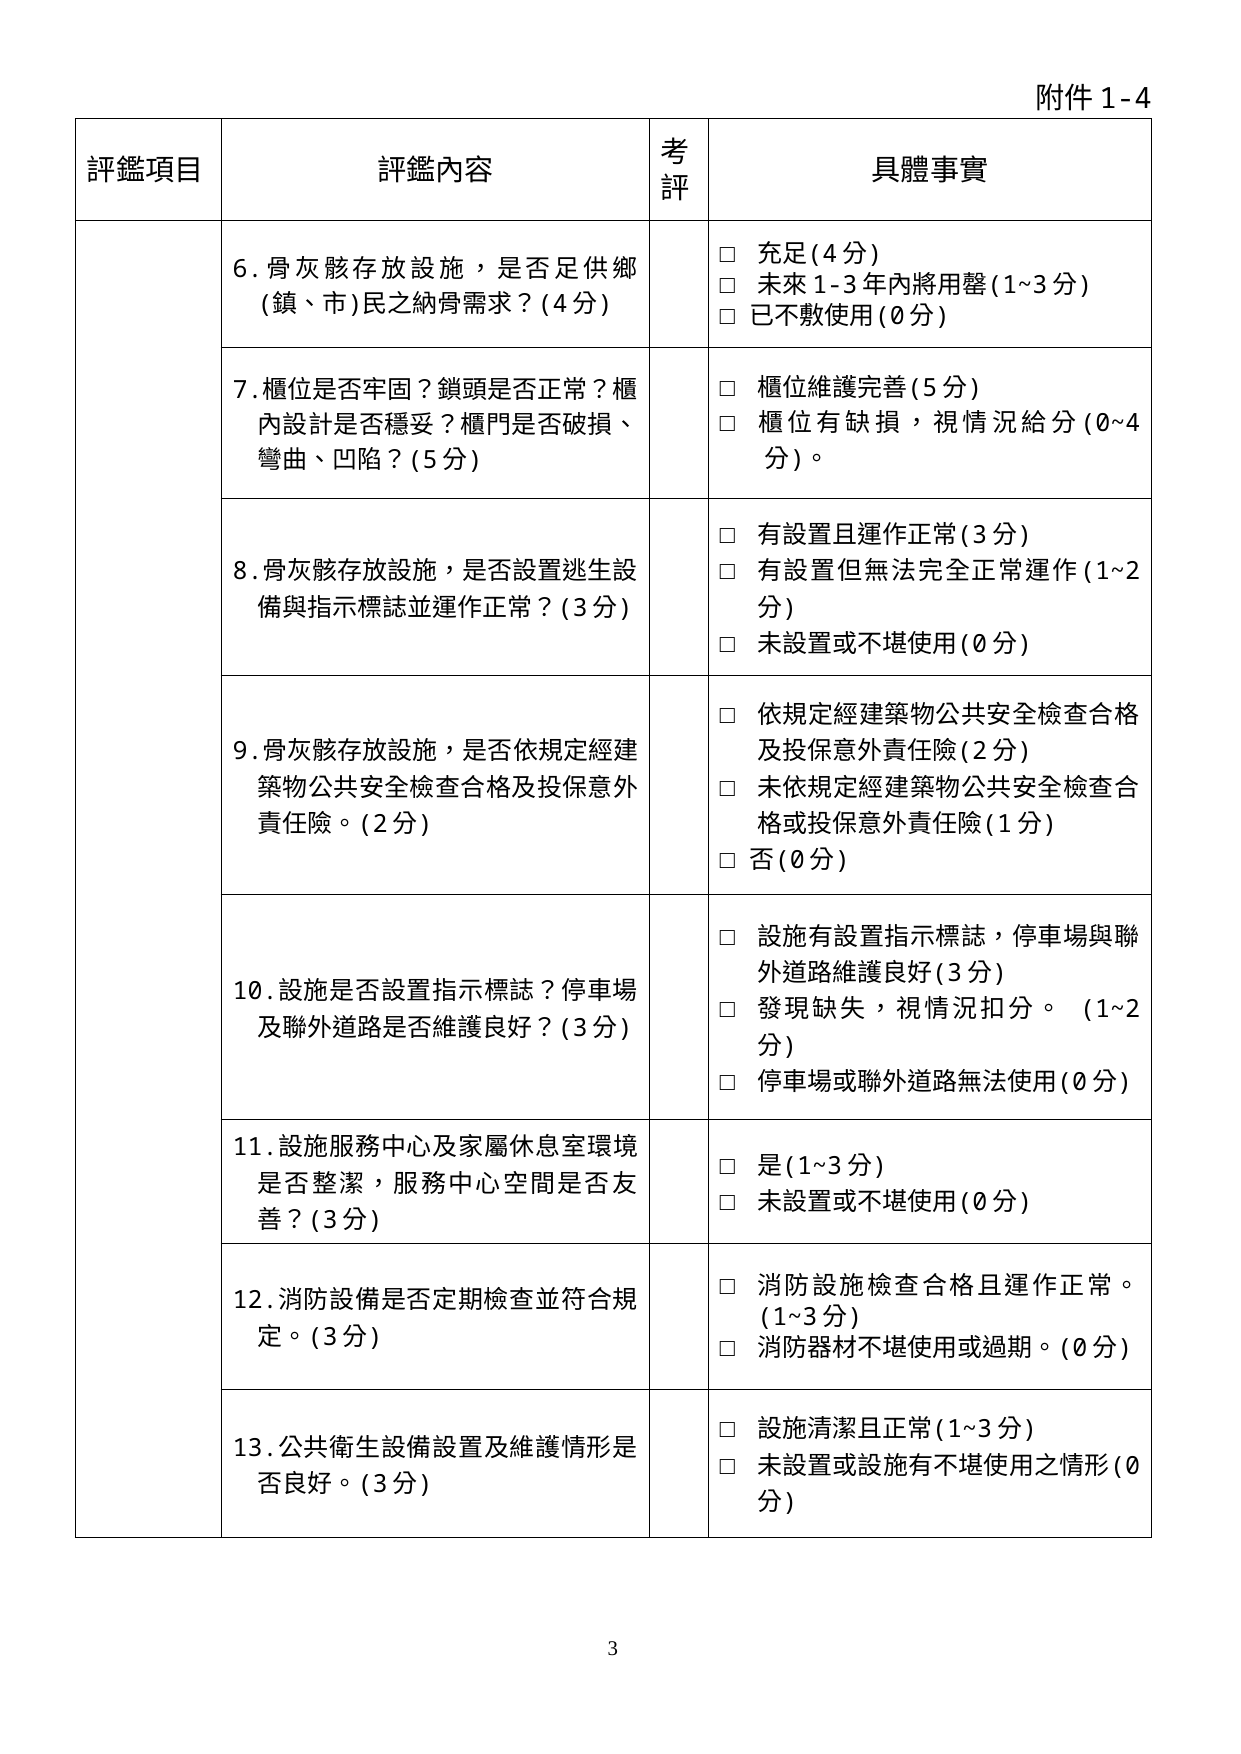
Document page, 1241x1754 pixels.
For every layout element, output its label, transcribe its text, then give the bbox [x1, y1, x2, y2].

table_cell [650, 499, 708, 675]
table_cell 是(1~3分) 未設置或不堪使用(0分) [709, 1120, 1151, 1243]
table_cell [650, 221, 708, 347]
table_cell [650, 1390, 708, 1537]
table_cell 13.公共衛生設備設置及維護情形是否良好。(3分) [222, 1390, 649, 1537]
table_cell [650, 1244, 708, 1389]
table_cell 考評 [650, 119, 708, 220]
table_cell 6.骨灰骸存放設施，是否足供鄉(鎮、市)民之納骨需求？(4分) [222, 221, 649, 347]
table_cell 有設置且運作正常(3分) 有設置但無法完全正常運作(1~2分) 未設置或不堪使用(0分) [709, 499, 1151, 675]
table_cell 10.設施是否設置指示標誌？停車場及聯外道路是否維護良好？(3分) [222, 895, 649, 1119]
table_cell 依規定經建築物公共安全檢查合格及投保意外責任險(2分) 未依規定經建築物公共安全檢查合格或投保意外責任險(1分) □ 否(0分) [709, 676, 1151, 894]
table_cell 11.設施服務中心及家屬休息室環境是否整潔，服務中心空間是否友善？(3分) [222, 1120, 649, 1243]
table_cell 7.櫃位是否牢固？鎖頭是否正常？櫃內設計是否穩妥？櫃門是否破損、彎曲、凹陷？(5分) [222, 348, 649, 498]
table_cell 9.骨灰骸存放設施，是否依規定經建築物公共安全檢查合格及投保意外責任險。(2分) [222, 676, 649, 894]
table_cell 設施清潔且正常(1~3分) 未設置或設施有不堪使用之情形(0分) [709, 1390, 1151, 1537]
table_cell [650, 348, 708, 498]
table_cell 消防設施檢查合格且運作正常。(1~3分) 消防器材不堪使用或過期。(0分) [709, 1244, 1151, 1389]
table_cell [650, 1120, 708, 1243]
table_cell 設施有設置指示標誌，停車場與聯外道路維護良好(3分) 發現缺失，視情況扣分。 (1~2分) 停車場或聯外道路無法使用(0分) [709, 895, 1151, 1119]
table_cell 評鑑內容 [222, 119, 649, 220]
table_cell [650, 676, 708, 894]
table_cell [650, 895, 708, 1119]
table_cell 櫃位維護完善(5分) □ 櫃位有缺損，視情況給分(0~4分)。 [709, 348, 1151, 498]
table_cell 充足(4分) 未來1-3年內將用罄(1~3分) □ 已不敷使用(0分) [709, 221, 1151, 347]
table_cell 12.消防設備是否定期檢查並符合規定。(3分) [222, 1244, 649, 1389]
table_cell 評鑑項目 [76, 119, 221, 220]
table_cell 8.骨灰骸存放設施，是否設置逃生設備與指示標誌並運作正常？(3分) [222, 499, 649, 675]
table_cell [76, 221, 221, 1537]
table_cell 具體事實 [709, 119, 1151, 220]
